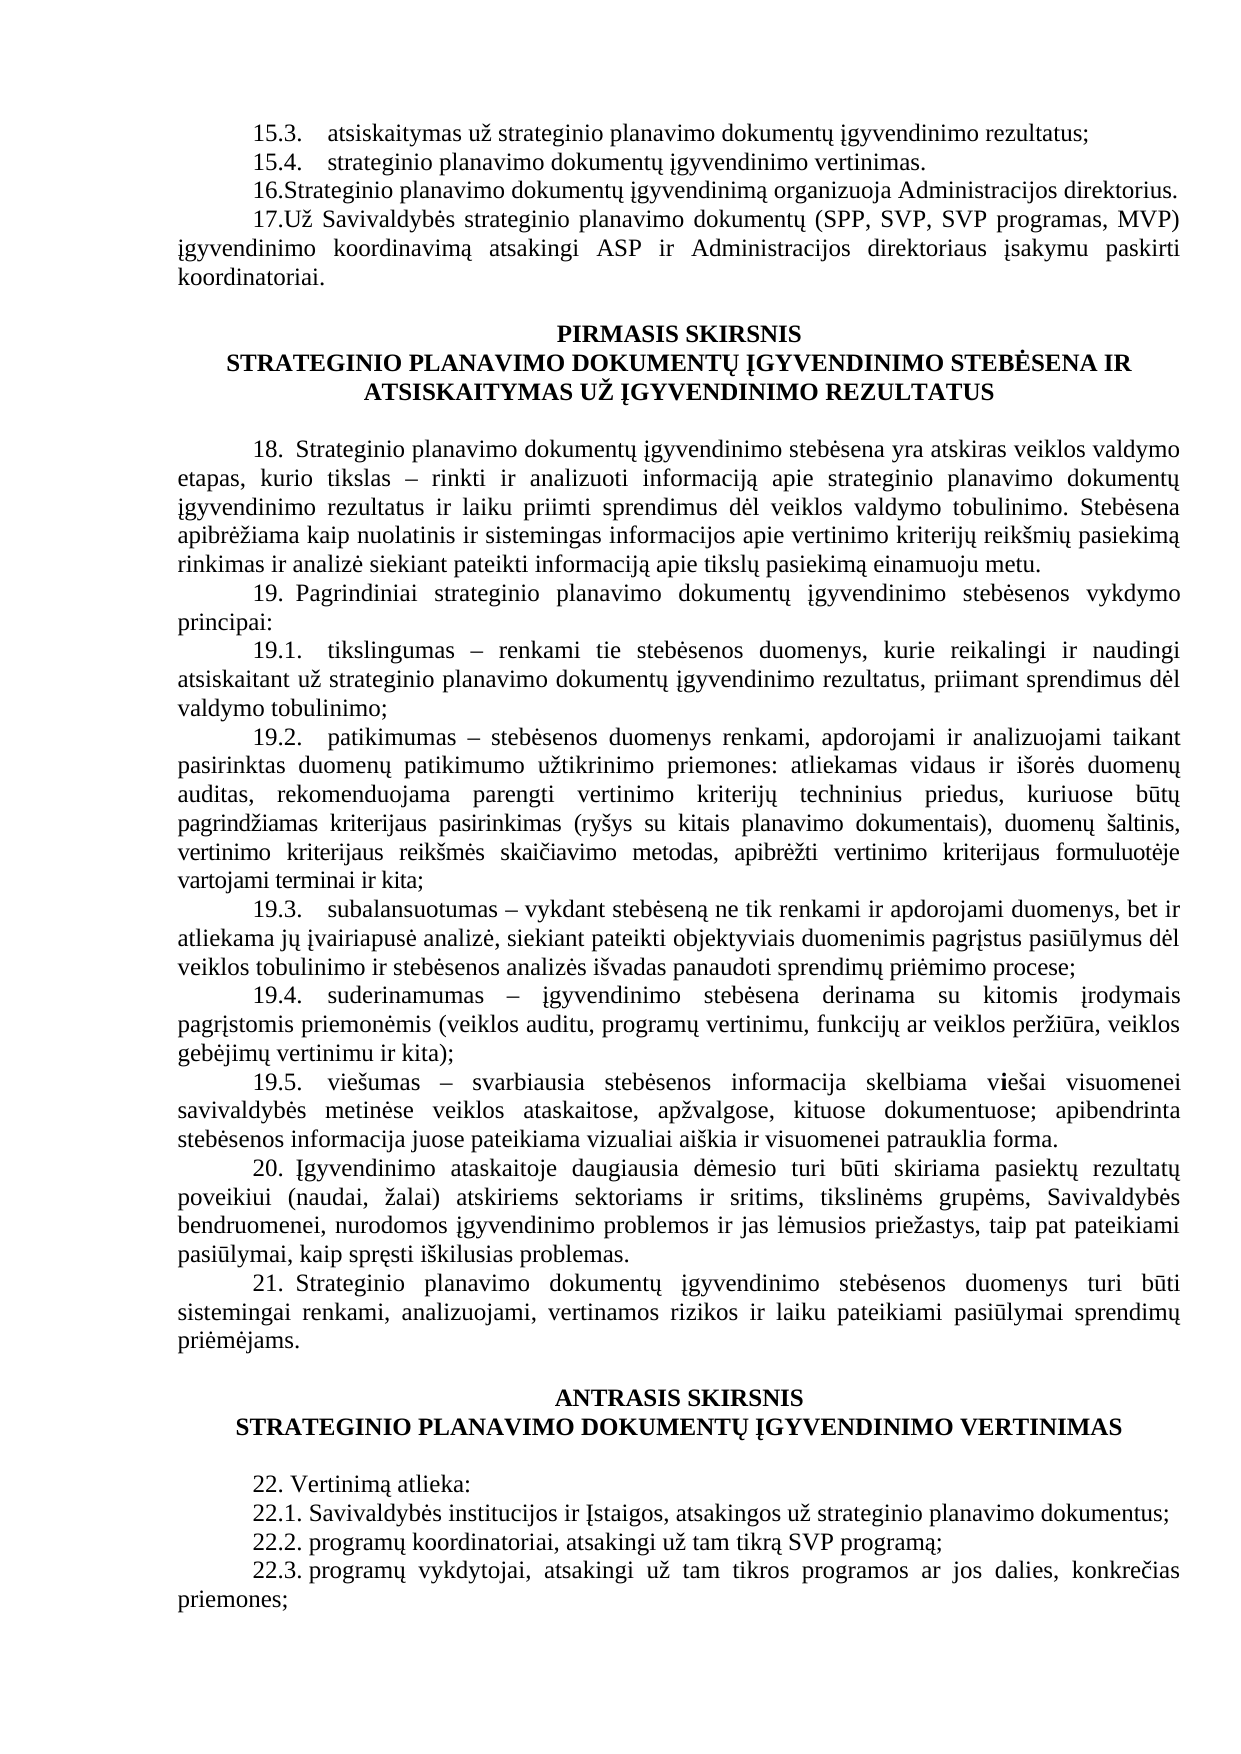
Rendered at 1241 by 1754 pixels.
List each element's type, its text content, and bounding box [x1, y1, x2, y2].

text 22. Vertinimą atlieka: [177, 1469, 1181, 1498]
text 19.4. suderinamumas – įgyvendinimo stebėsena derinama su kitomis įrodymais pagrįstomis priemonėmis (veiklos auditu, programų vertinimu, funkcijų ar veiklos peržiūra, veiklos gebėjimų vertinimu ir kita); [177, 981, 1181, 1067]
text 22.3. programų vykdytojai, atsakingi už tam tikros programos ar jos dalies, konkrečias priemones; [177, 1556, 1181, 1613]
text PIRMASIS SKIRSNIS [177, 319, 1181, 348]
text 19.2. patikimumas – stebėsenos duomenys renkami, apdorojami ir analizuojami taikant pasirinktas duomenų patikimumo užtikrinimo priemones: atliekamas vidaus ir išorės duomenų auditas, rekomenduojama parengti vertinimo kriterijų techninius priedus, kuriuose būtų pagrindžiamas kriterijaus pasirinkimas (ryšys su kitais planavimo dokumentais), duomenų šaltinis, vertinimo kriterijaus reikšmės skaičiavimo metodas, apibrėžti vertinimo kriterijaus formuluotėje vartojami terminai ir kita; [177, 722, 1181, 894]
text ANTRASIS SKIRSNIS [177, 1383, 1181, 1412]
text 21. Strateginio planavimo dokumentų įgyvendinimo stebėsenos duomenys turi būti sistemingai renkami, analizuojami, vertinamos rizikos ir laiku pateikiami pasiūlymai sprendimų priėmėjams. [177, 1268, 1181, 1354]
text 17. Už Savivaldybės strateginio planavimo dokumentų (SPP, SVP, SVP programas, MVP) įgyvendinimo koordinavimą atsakingi ASP ir Administracijos direktoriaus įsakymu paskirti koordinatoriai. [177, 204, 1181, 291]
text 20. Įgyvendinimo ataskaitoje daugiausia dėmesio turi būti skiriama pasiektų rezultatų poveikiui (naudai, žalai) atskiriems sektoriams ir sritims, tikslinėms grupėms, Savivaldybės bendruomenei, nurodomos įgyvendinimo problemos ir jas lėmusios priežastys, taip pat pateikiami pasiūlymai, kaip spręsti iškilusias problemas. [177, 1153, 1181, 1268]
text 16. Strateginio planavimo dokumentų įgyvendinimą organizuoja Administracijos direktorius. [177, 176, 1181, 204]
text 15.3. atsiskaitymas už strateginio planavimo dokumentų įgyvendinimo rezultatus; [177, 118, 1181, 147]
text 19. Pagrindiniai strateginio planavimo dokumentų įgyvendinimo stebėsenos vykdymo principai: [177, 578, 1181, 636]
text 19.1. tikslingumas – renkami tie stebėsenos duomenys, kurie reikalingi ir naudingi atsiskaitant už strateginio planavimo dokumentų įgyvendinimo rezultatus, priimant sprendimus dėl valdymo tobulinimo; [177, 636, 1181, 722]
text 18. Strateginio planavimo dokumentų įgyvendinimo stebėsena yra atskiras veiklos valdymo etapas, kurio tikslas – rinkti ir analizuoti informaciją apie strateginio planavimo dokumentų įgyvendinimo rezultatus ir laiku priimti sprendimus dėl veiklos valdymo tobulinimo. Stebėsena apibrėžiama kaip nuolatinis ir sistemingas informacijos apie vertinimo kriterijų reikšmių pasiekimą rinkimas ir analizė siekiant pateikti informaciją apie tikslų pasiekimą einamuoju metu. [177, 434, 1181, 578]
text 19.3. subalansuotumas – vykdant stebėseną ne tik renkami ir apdorojami duomenys, bet ir atliekama jų įvairiapusė analizė, siekiant pateikti objektyviais duomenimis pagrįstus pasiūlymus dėl veiklos tobulinimo ir stebėsenos analizės išvadas panaudoti sprendimų priėmimo procese; [177, 894, 1181, 981]
text STRATEGINIO PLANAVIMO DOKUMENTŲ ĮGYVENDINIMO VERTINIMAS [177, 1412, 1181, 1441]
text 22.1. Savivaldybės institucijos ir Įstaigos, atsakingos už strateginio planavimo dokumentus; [177, 1498, 1181, 1527]
text 19.5. viešumas – svarbiausia stebėsenos informacija skelbiama viešai visuomenei savivaldybės metinėse veiklos ataskaitose, apžvalgose, kituose dokumentuose; apibendrinta stebėsenos informacija juose pateikiama vizualiai aiškia ir visuomenei patrauklia forma. [177, 1067, 1181, 1153]
text 22.2. programų koordinatoriai, atsakingi už tam tikrą SVP programą; [177, 1527, 1181, 1556]
text 15.4. strateginio planavimo dokumentų įgyvendinimo vertinimas. [177, 147, 1181, 176]
text STRATEGINIO PLANAVIMO DOKUMENTŲ ĮGYVENDINIMO STEBĖSENA IR ATSISKAITYMAS UŽ ĮGYVENDINIMO REZULTATUS [177, 348, 1181, 406]
